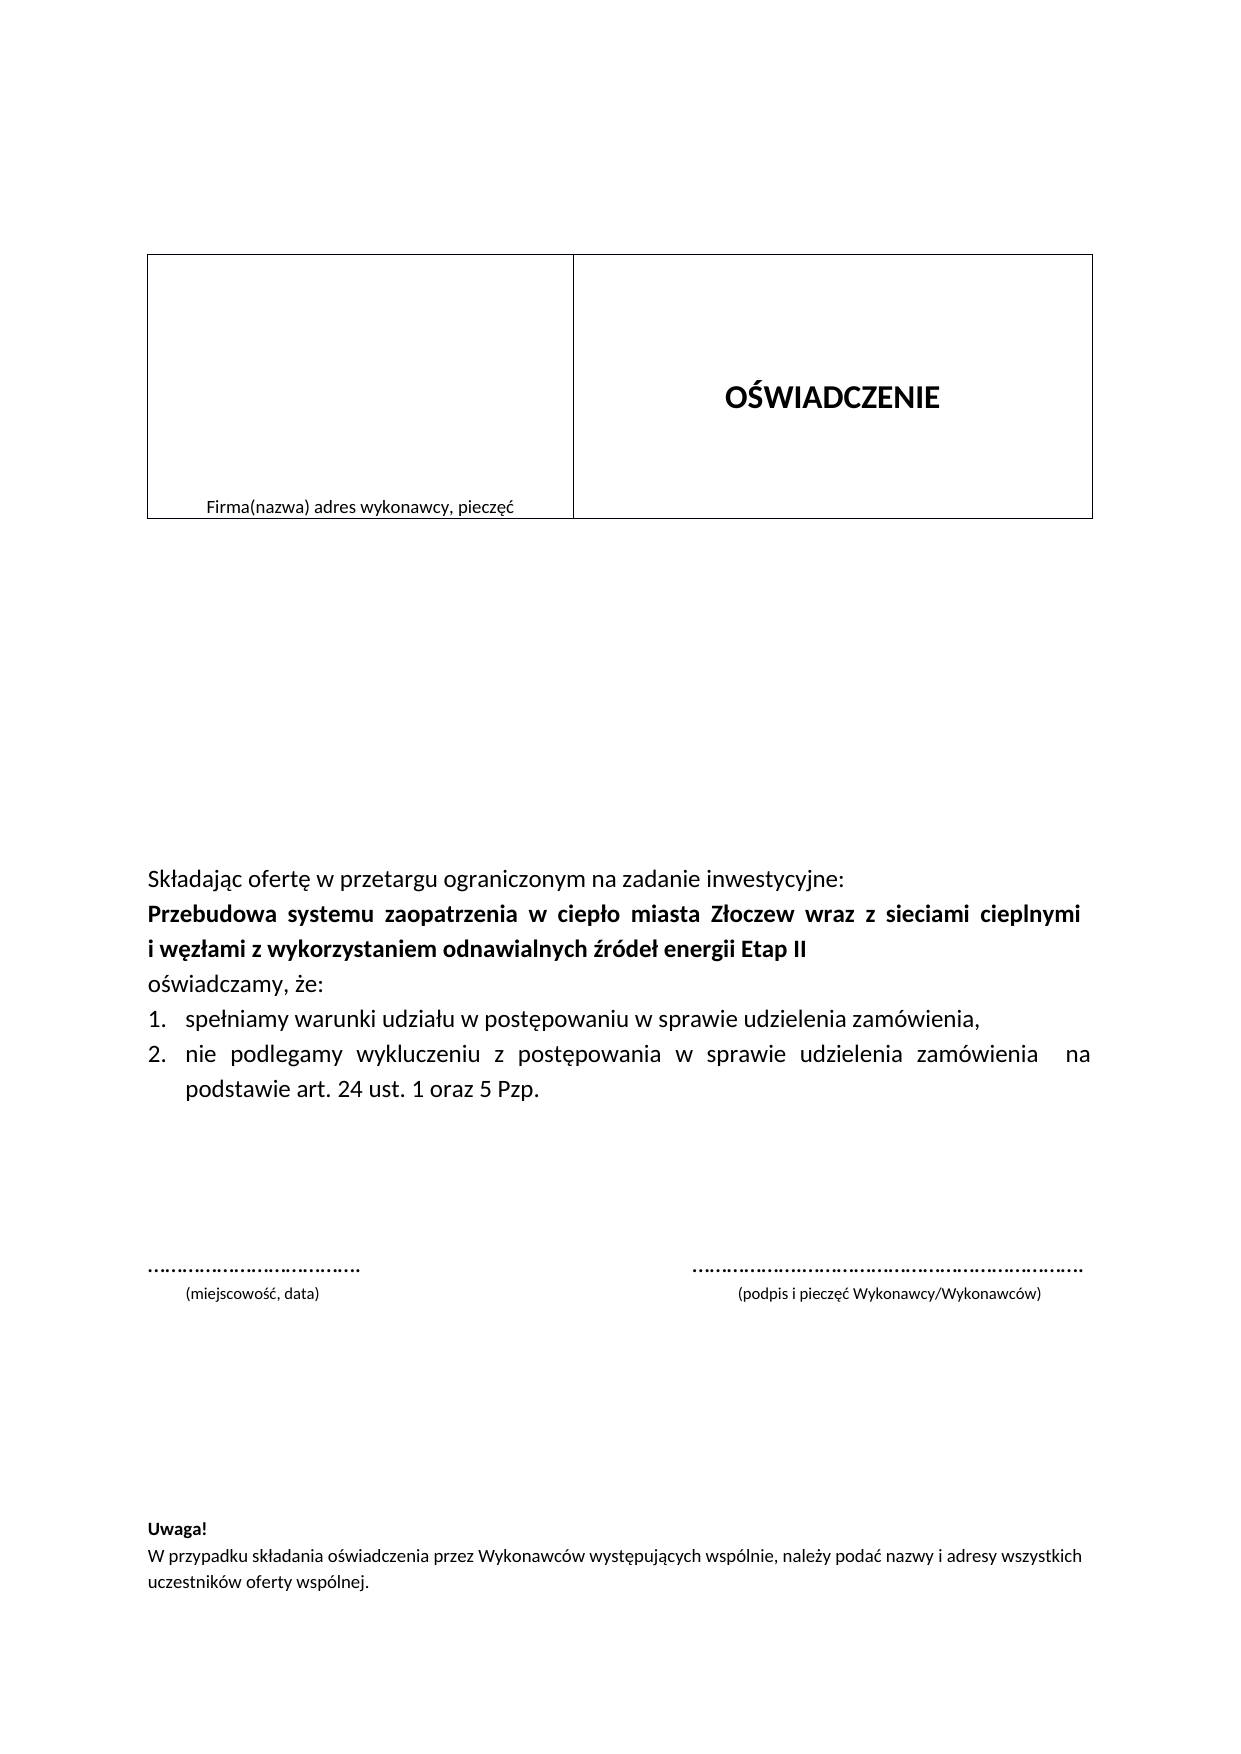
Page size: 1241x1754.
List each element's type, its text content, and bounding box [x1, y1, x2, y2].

text W przypadku składania oświadczenia przez Wykonawców występujących wspólnie, należy podać nazwy i adresy wszystkich [148, 1544, 1093, 1567]
text Przebudowa systemu zaopatrzenia w ciepło miasta Złoczew wraz z sieciami cieplnymi i węzłami z wykorzystaniem odnawialnych źródeł energii Etap II [148, 898, 1093, 964]
text ………………………………. ……………….…………………………………………. [148, 1248, 1093, 1279]
table_cell Firma(nazwa) adres wykonawcy, pieczęć [148, 306, 573, 518]
table_cell OŚWIADCZENIE [574, 306, 1092, 518]
text (miejscowość, data) (podpis i pieczęć Wykonawcy/Wykonawców) [148, 1283, 1093, 1303]
table_header [148, 255, 573, 280]
table_cell [574, 280, 1092, 306]
text oświadczamy, że: [148, 968, 1093, 999]
table_header [574, 255, 1092, 280]
list nie podlegamy wykluczeniu z postępowania w sprawie udzielenia zamówienia na podstawie art. 24 ust. 1 oraz 5 Pzp. [148, 1038, 1093, 1104]
text Uwaga! [148, 1517, 1093, 1540]
text Składając ofertę w przetargu ograniczonym na zadanie inwestycyjne: [148, 863, 1093, 894]
text uczestników oferty wspólnej. [148, 1570, 1093, 1593]
list spełniamy warunki udziału w postępowaniu w sprawie udzielenia zamówienia, [148, 1003, 1093, 1034]
table_cell [148, 280, 573, 306]
